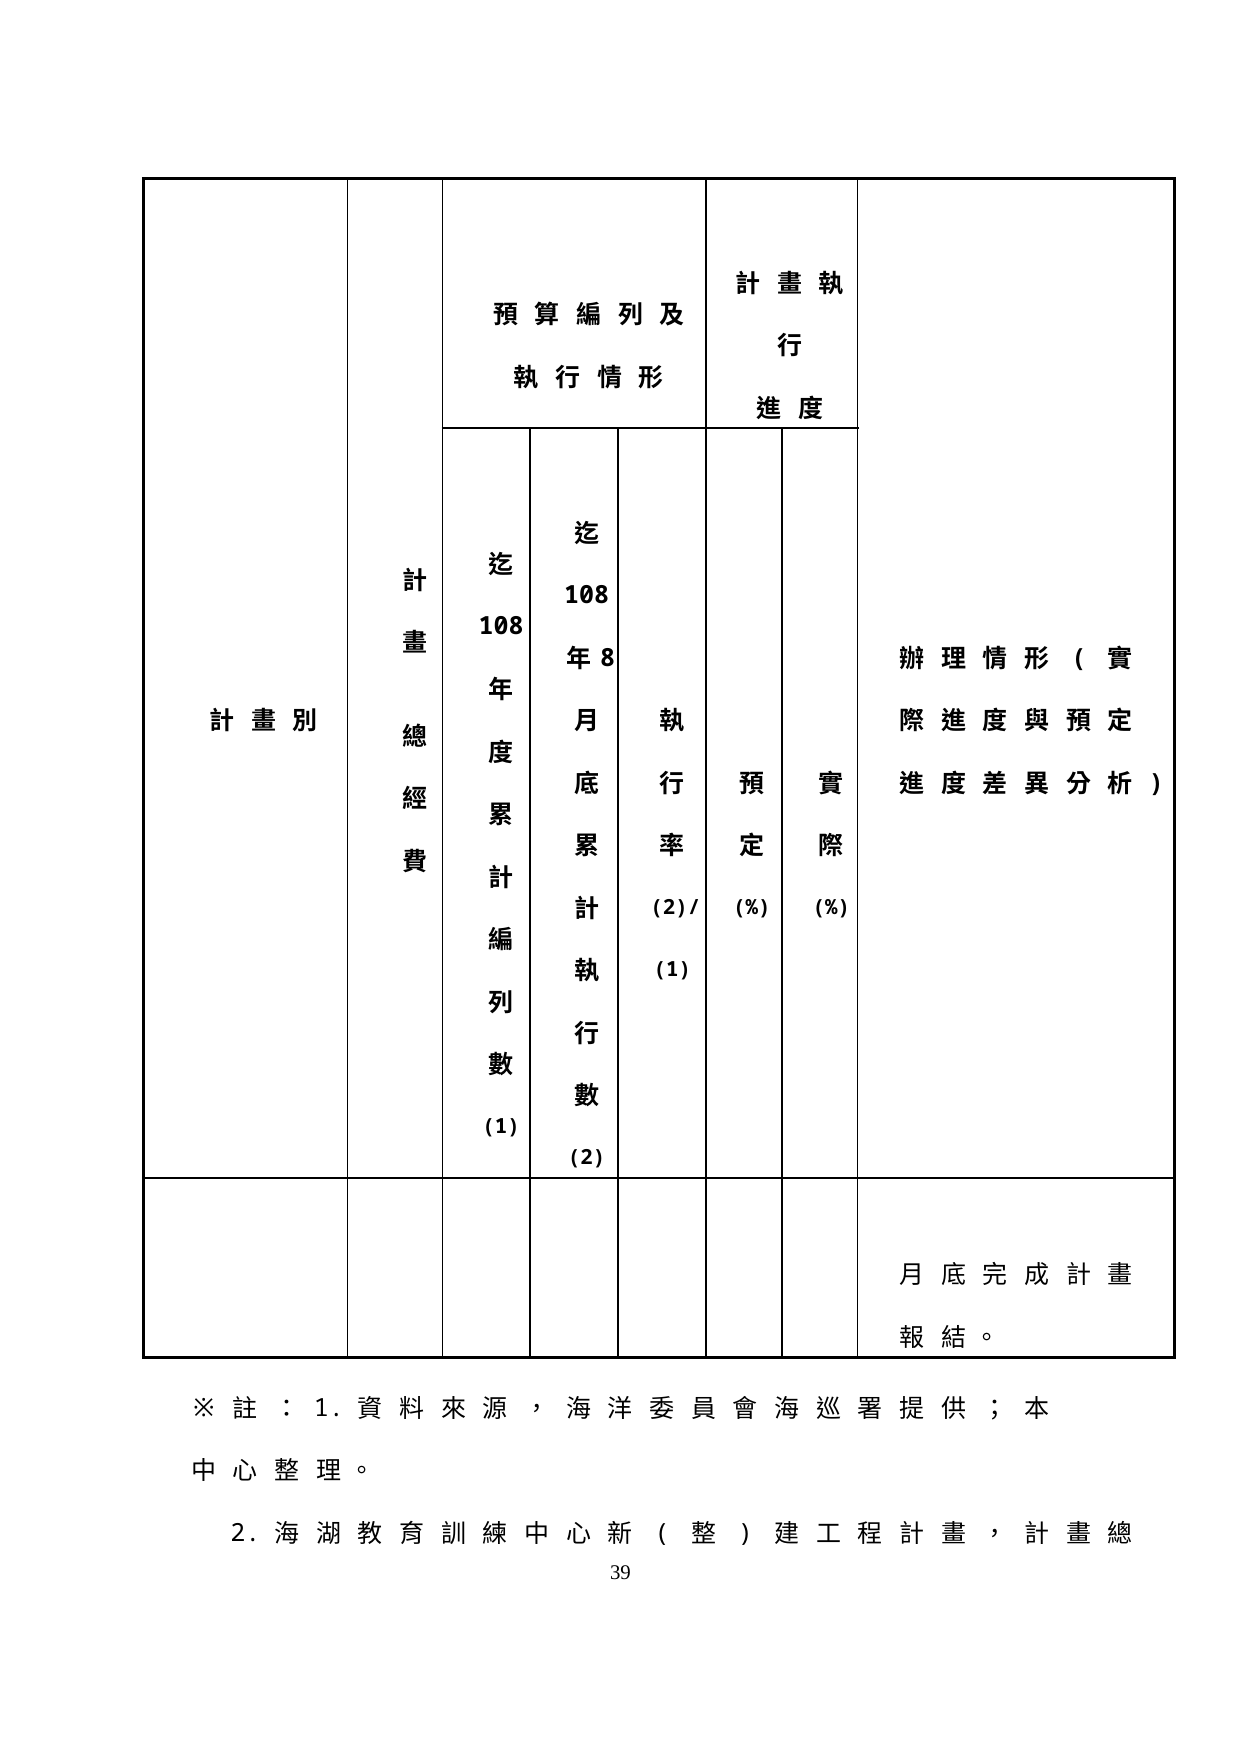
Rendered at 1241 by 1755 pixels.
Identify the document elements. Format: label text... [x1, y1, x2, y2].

table_cell 實際(%) [783, 429, 857, 1177]
table_header 預算編列及執行情形 [443, 180, 705, 427]
table_header 計畫別 [145, 180, 347, 1177]
text 2.海湖教育訓練中心新(整)建工程計畫，計畫總 [221, 1490, 1147, 1552]
table_cell [783, 1179, 857, 1356]
table_cell [619, 1179, 705, 1356]
table_header 計畫 總經費 [348, 180, 442, 1177]
table_cell 迄108年度累計編列數(1) [443, 429, 529, 1177]
text ※註：1.資料來源，海洋委員會海巡署提供；本中心整理。 [31, 1365, 1058, 1490]
table_header 辦理情形(實際進度與預定進度差異分析) [858, 180, 1173, 1177]
table_cell [707, 1179, 781, 1356]
table_cell [145, 1179, 347, 1356]
table_header 計畫執行 進度 [707, 180, 857, 427]
table_cell [348, 1179, 442, 1356]
table_cell 預定(%) [707, 429, 781, 1177]
table_cell 迄108年8月底累計執行數(2) [531, 429, 617, 1177]
table_cell [531, 1179, 617, 1356]
table_cell 執行率(2)/(1) [619, 429, 705, 1177]
table_cell 月底完成計畫報結。 [858, 1179, 1173, 1356]
table_cell [443, 1179, 529, 1356]
